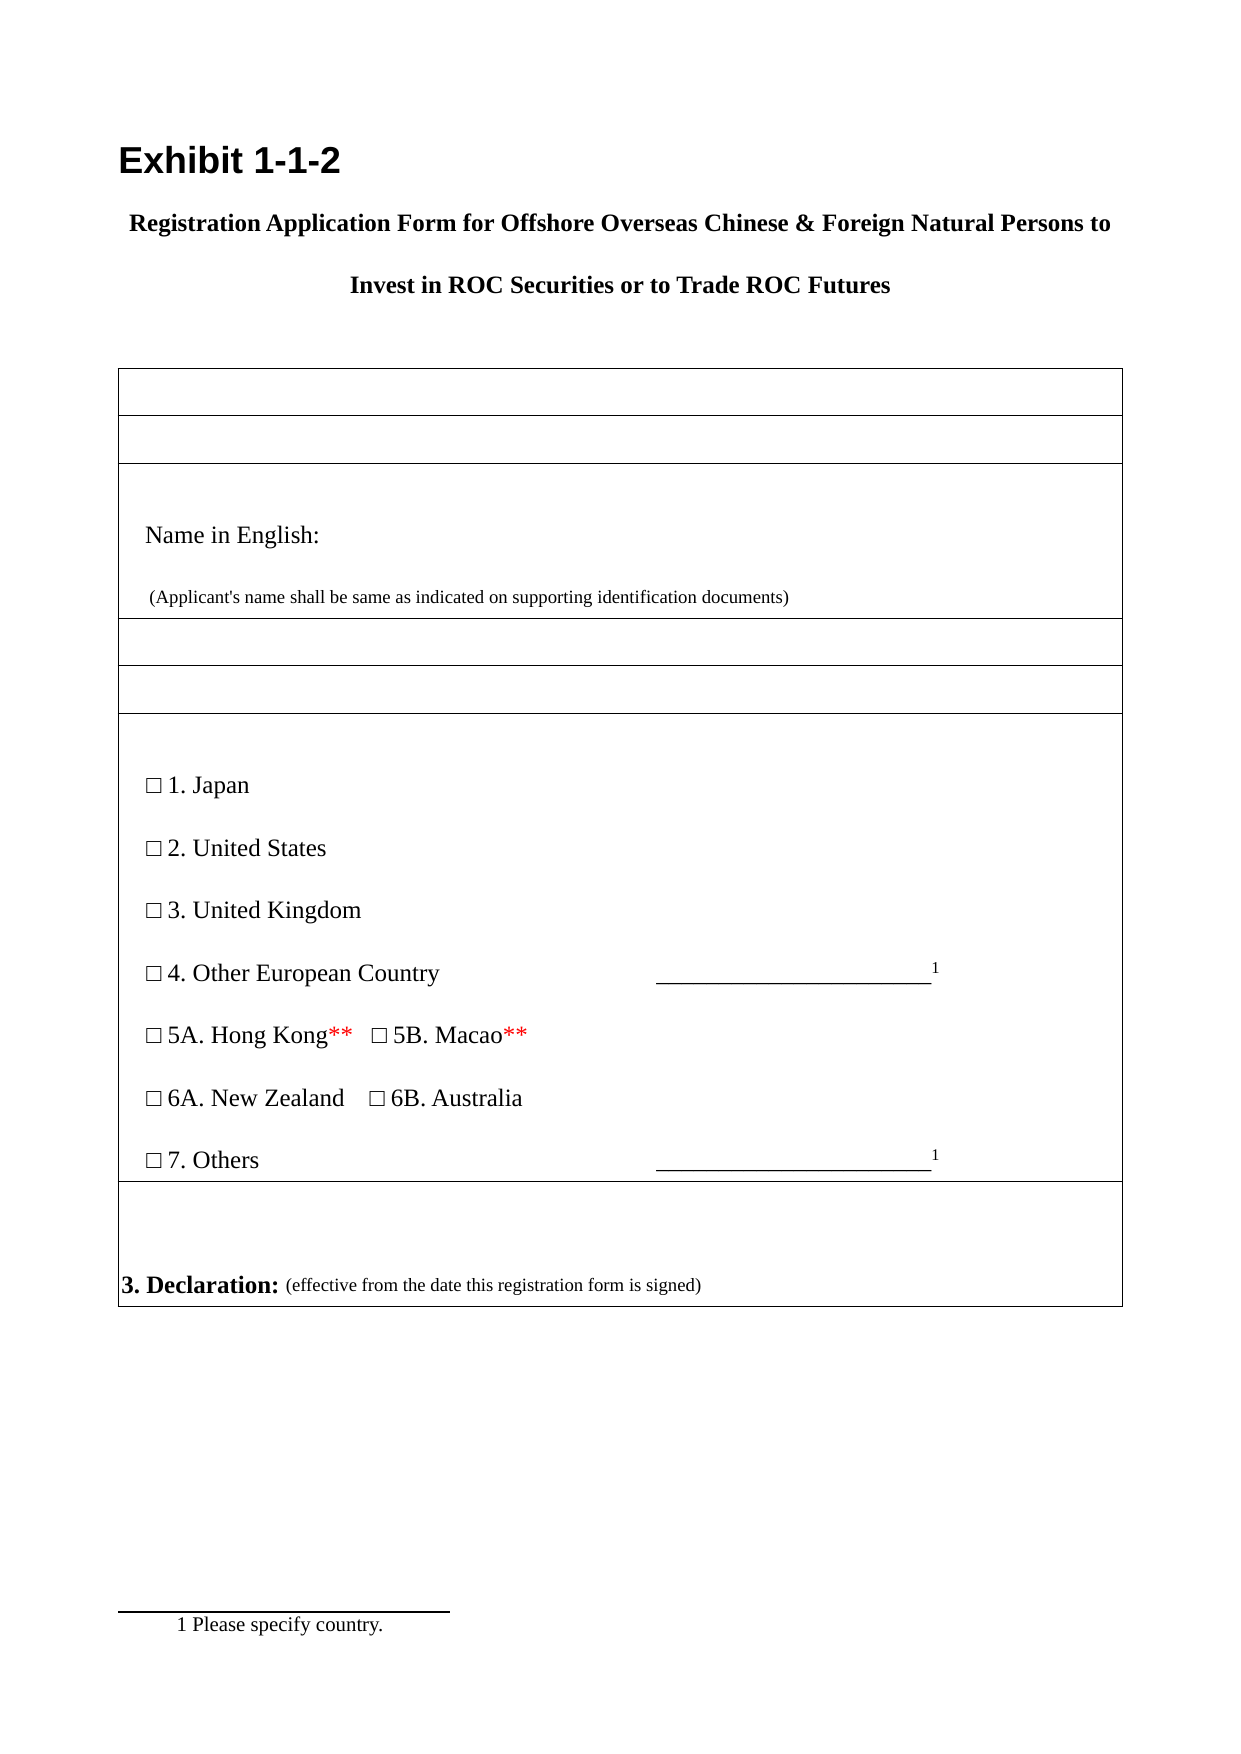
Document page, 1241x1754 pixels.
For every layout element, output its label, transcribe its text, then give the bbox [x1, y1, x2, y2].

table_cell ______________________ [628, 1118, 1122, 1181]
table_cell 3. Declaration: (effective from the date this registration form is signed) [119, 1182, 1122, 1306]
table_cell □ 1. Japan [119, 714, 1122, 806]
text Exhibit 1-1-2 [118, 118, 1122, 181]
table_cell ______________________1 [628, 931, 1122, 993]
table_cell □ 6A. New Zealand □ 6B. Australia [119, 1056, 628, 1118]
table_cell Name in Chinese: [119, 416, 1122, 463]
table_cell □ 5A. Hong Kong** □ 5B. Macao** [119, 993, 628, 1056]
table_cell □ 4. Other European Country [119, 931, 628, 993]
table_cell 2. Nationality [119, 666, 1122, 713]
table_cell [628, 1056, 1122, 1118]
table_cell [628, 993, 1122, 1056]
table_cell Date of Birth: [119, 619, 1122, 665]
text Registration Application Form for Offshore Overseas Chinese & Foreign Natural Persons to Invest in ROC Securities or to Trade ROC Futures [118, 181, 1122, 306]
table_header 1. Applicant [119, 369, 1122, 415]
table_cell □ 2. United States [119, 806, 1122, 868]
table_cell □ 3. United Kingdom [119, 868, 1122, 931]
table_cell □ 7. Others [119, 1118, 628, 1181]
table_cell Name in English: (Applicant's name shall be same as indicated on supporting identification documents) [119, 464, 1122, 618]
